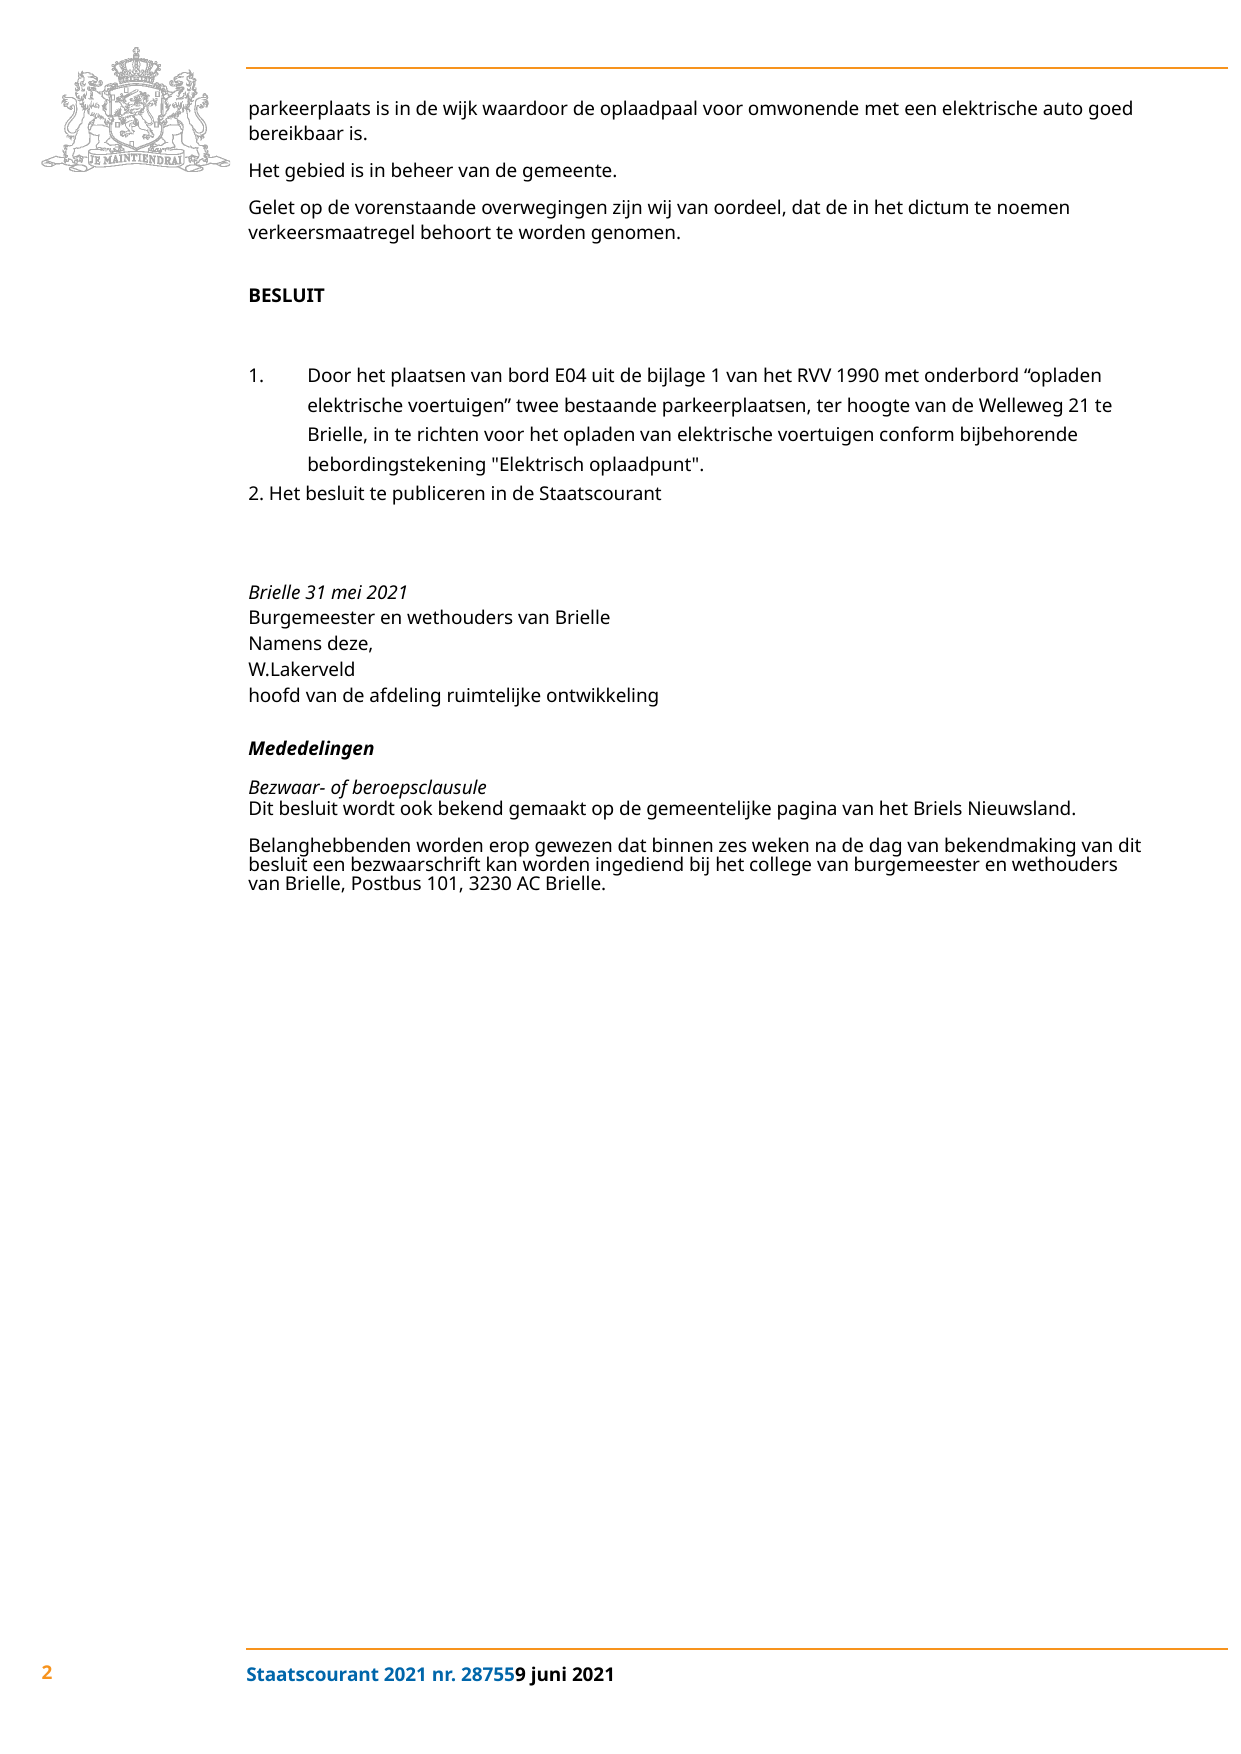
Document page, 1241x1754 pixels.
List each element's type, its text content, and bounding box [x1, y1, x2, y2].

text Bezwaar- of beroepsclausule [248, 774, 1152, 800]
list Door het plaatsen van bord E04 uit de bijlage 1 van het RVV 1990 met onderbord “opladen elektrische voertuigen” twee bestaande parkeerplaatsen, ter hoogte van de Welleweg 21 te Brielle, in te richten voor het opladen van elektrische voertuigen conform bijbehorende bebordingstekening "Elektrisch oplaadpunt". [248, 362, 1152, 477]
text 2. Het besluit te publiceren in de Staatscourant [248, 481, 1152, 506]
text Gelet op de vorenstaande overwegingen zijn wij van oordeel, dat de in het dictum te noemen verkeersmaatregel behoort te worden genomen. [248, 194, 1152, 245]
text Het gebied is in beheer van de gemeente. [248, 157, 1152, 183]
text Mededelingen [248, 735, 1152, 760]
text Belanghebbenden worden erop gewezen dat binnen zes weken na de dag van bekendmaking van dit besluit een bezwaarschrift kan worden ingediend bij het college van burgemeester en wethouders van Brielle, Postbus 101, 3230 AC Brielle. [248, 837, 1152, 894]
text Brielle 31 mei 2021 [248, 579, 1152, 604]
text BESLUIT [248, 282, 1152, 308]
picture [41, 47, 231, 172]
text hoofd van de afdeling ruimtelijke ontwikkeling [248, 682, 1152, 707]
text Burgemeester en wethouders van Brielle [248, 604, 1152, 630]
text Namens deze, [248, 630, 1152, 656]
text parkeerplaats is in de wijk waardoor de oplaadpaal voor omwonende met een elektrische auto goed bereikbaar is. [248, 95, 1152, 146]
text W.Lakerveld [248, 656, 1152, 682]
text Dit besluit wordt ook bekend gemaakt op de gemeentelijke pagina van het Briels Nieuwsland. [248, 800, 1152, 819]
